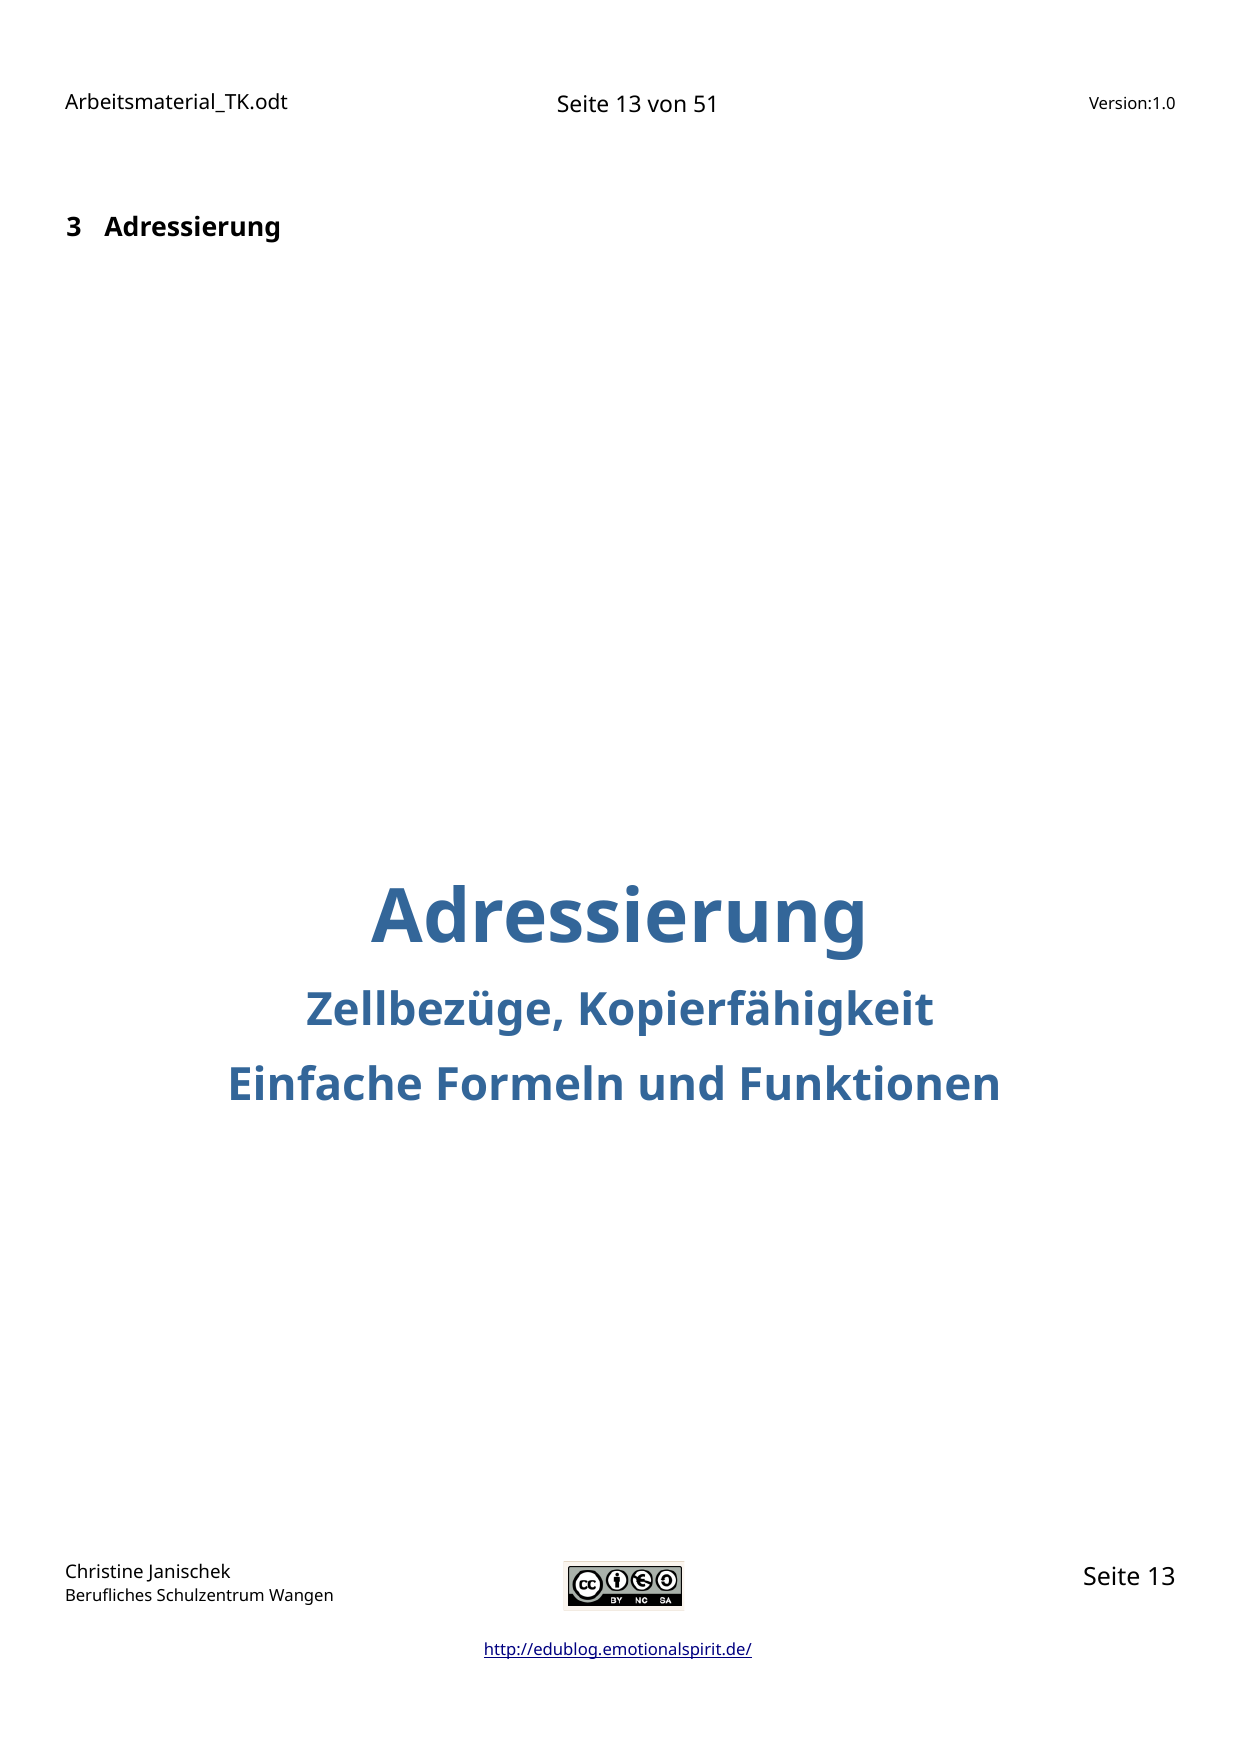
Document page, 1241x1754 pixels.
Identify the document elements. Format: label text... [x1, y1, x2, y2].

picture [563, 1561, 685, 1611]
text Einfache Formeln und Funktionen [59, 1051, 1181, 1114]
text Adressierung [59, 862, 1181, 964]
text Zellbezüge, Kopierfähigkeit [59, 977, 1181, 1039]
subtitle Adressierung [59, 208, 1181, 244]
